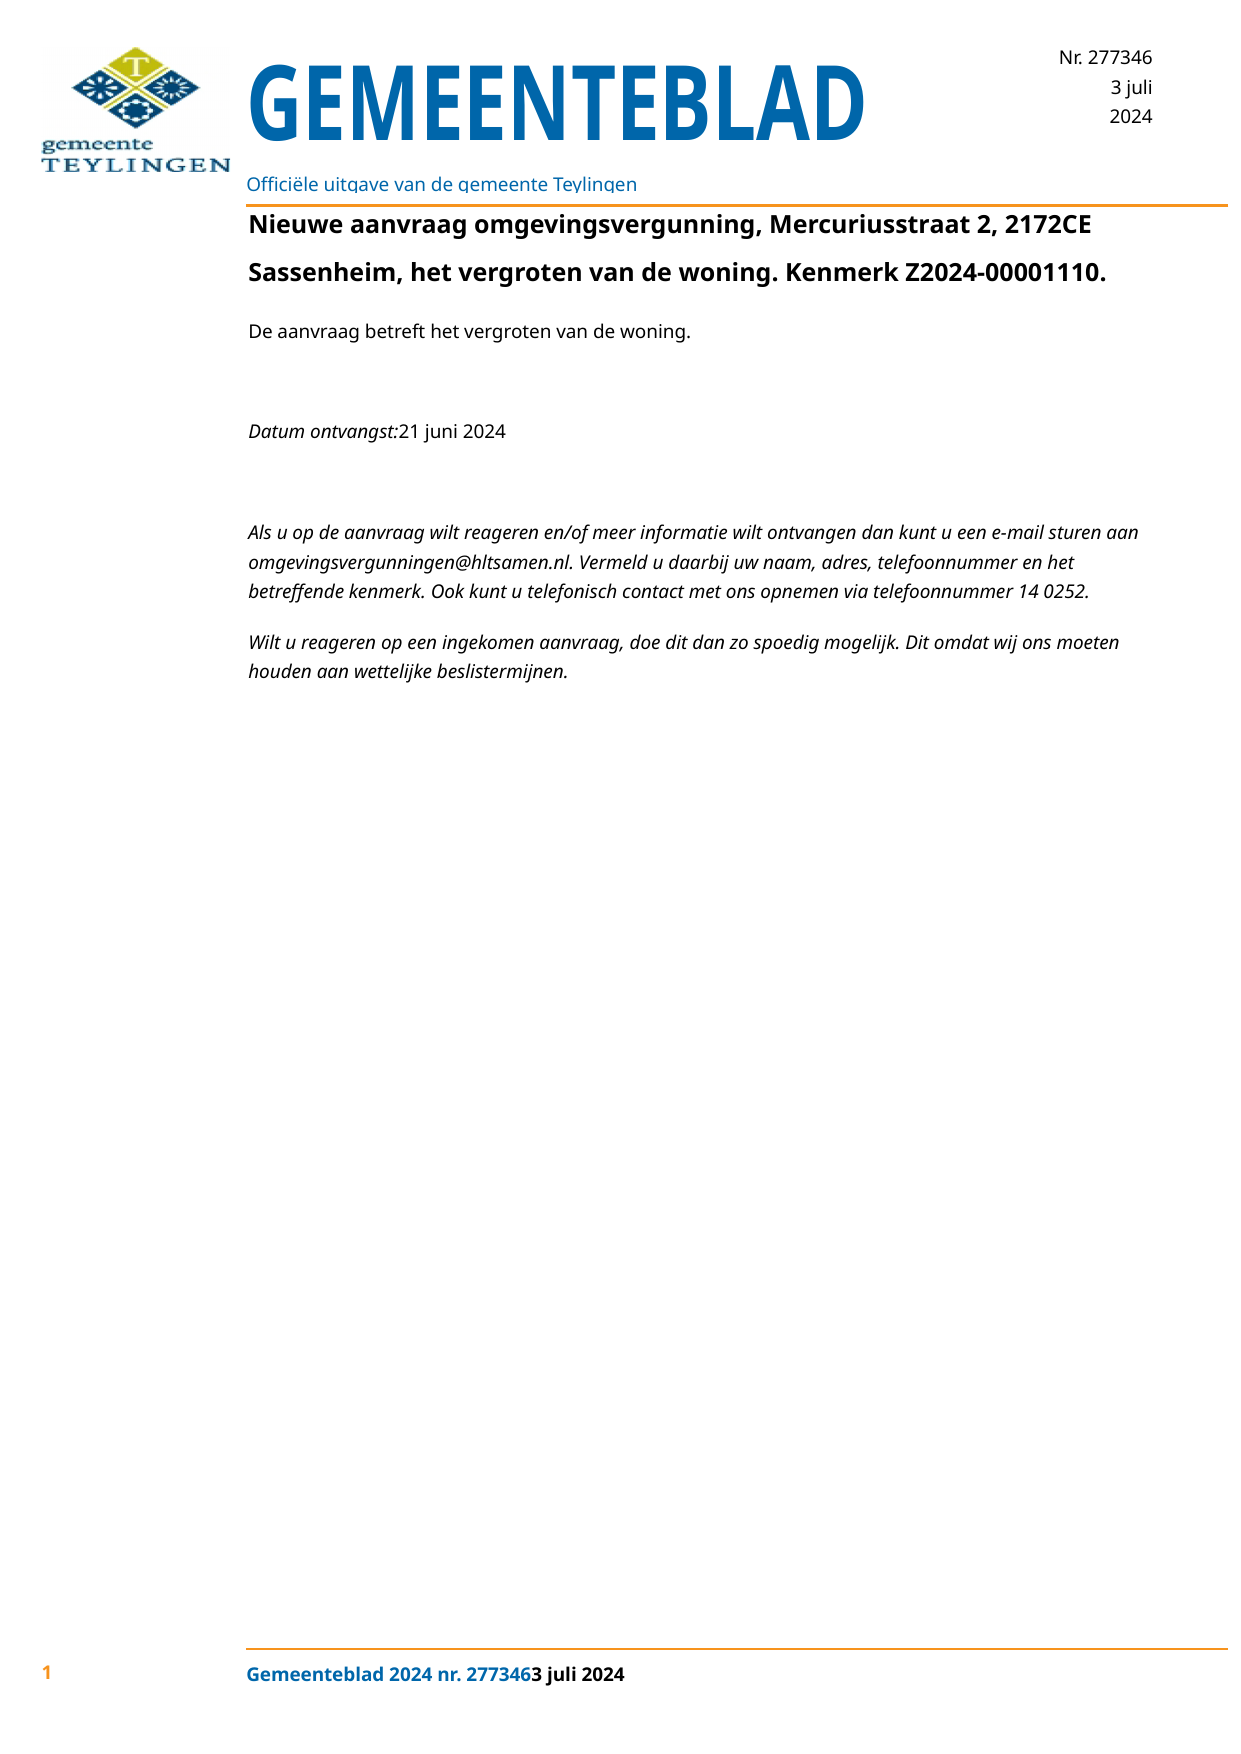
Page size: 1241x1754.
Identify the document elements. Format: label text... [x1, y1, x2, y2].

text Als u op de aanvraag wilt reageren en/of meer informatie wilt ontvangen dan kunt u een e-mail sturen aan omgevingsvergunningen@hltsamen.nl. Vermeld u daarbij uw naam, adres, telefoonnummer en het betreffende kenmerk. Ook kunt u telefonisch contact met ons opnemen via telefoonnummer 14 0252. [248, 519, 1152, 604]
text Wilt u reageren op een ingekomen aanvraag, doe dit dan zo spoedig mogelijk. Dit omdat wij ons moeten houden aan wettelijke beslistermijnen. [248, 629, 1152, 684]
picture [41, 47, 231, 172]
text Datum ontvangst:21 juni 2024 [248, 419, 1152, 444]
text De aanvraag betreft het vergroten van de woning. [248, 318, 1152, 344]
text Nieuwe aanvraag omgevingsvergunning, Mercuriusstraat 2, 2172CE Sassenheim, het vergroten van de woning. Kenmerk Z2024-00001110. [248, 207, 1152, 288]
